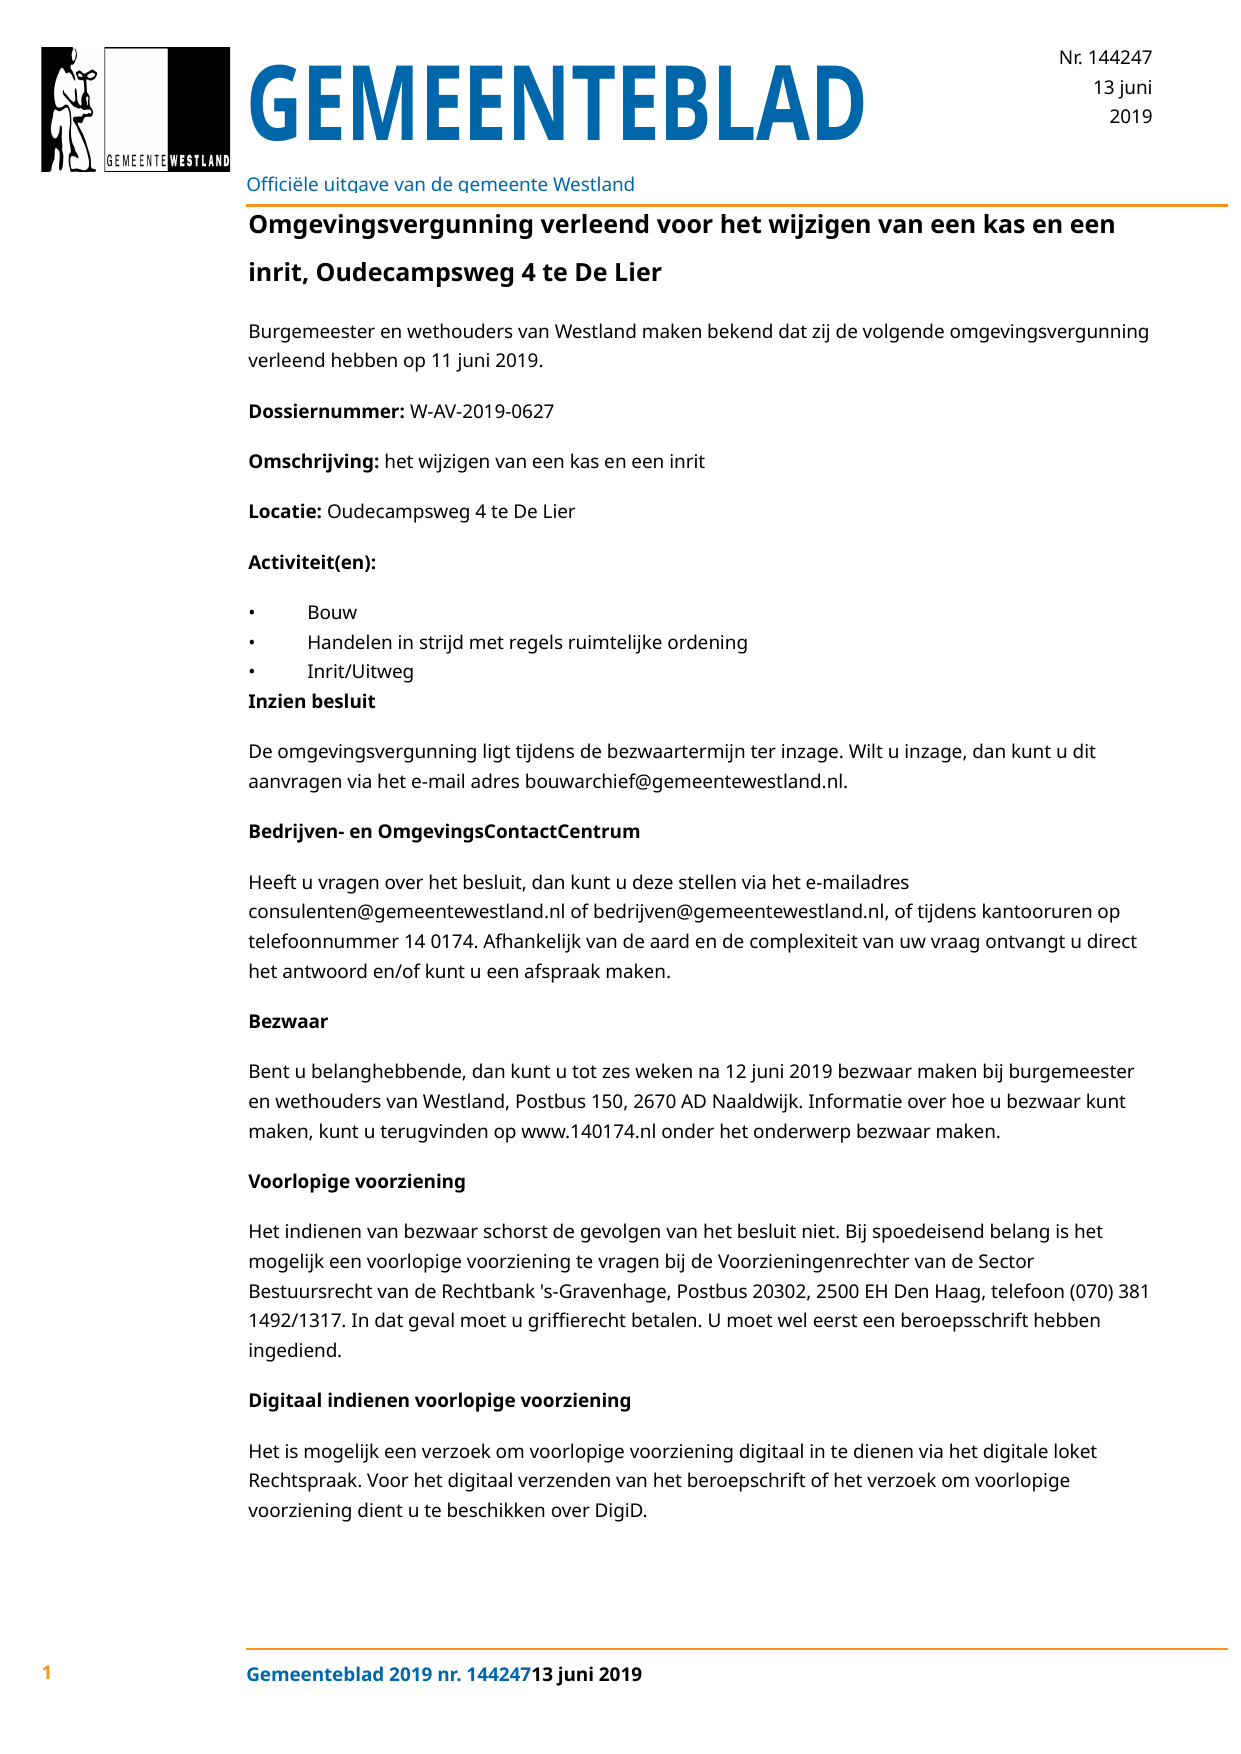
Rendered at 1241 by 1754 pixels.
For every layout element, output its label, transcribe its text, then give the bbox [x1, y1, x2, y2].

text Het indienen van bezwaar schorst de gevolgen van het besluit niet. Bij spoedeisend belang is het mogelijk een voorlopige voorziening te vragen bij de Voorzieningenrechter van de Sector Bestuursrecht van de Rechtbank 's-Gravenhage, Postbus 20302, 2500 EH Den Haag, telefoon (070) 381 1492/1317. In dat geval moet u griffierecht betalen. U moet wel eerst een beroepsschrift hebben ingediend. [248, 1219, 1152, 1363]
text Dossiernummer: W-AV-2019-0627 [248, 398, 1152, 424]
text Bent u belanghebbende, dan kunt u tot zes weken na 12 juni 2019 bezwaar maken bij burgemeester en wethouders van Westland, Postbus 150, 2670 AD Naaldwijk. Informatie over hoe u bezwaar kunt maken, kunt u terugvinden op www.140174.nl onder het onderwerp bezwaar maken. [248, 1059, 1152, 1144]
text Locatie: Oudecampsweg 4 te De Lier [248, 499, 1152, 524]
list Handelen in strijd met regels ruimtelijke ordening [248, 629, 1152, 655]
text Bezwaar [248, 1008, 1152, 1034]
text Burgemeester en wethouders van Westland maken bekend dat zij de volgende omgevingsvergunning verleend hebben op 11 juni 2019. [248, 318, 1152, 373]
picture [41, 47, 231, 172]
list Inrit/Uitweg [248, 659, 1152, 684]
text Activiteit(en): [248, 549, 1152, 575]
text Het is mogelijk een verzoek om voorlopige voorziening digitaal in te dienen via het digitale loket Rechtspraak. Voor het digitaal verzenden van het beroepschrift of het verzoek om voorlopige voorziening dient u te beschikken over DigiD. [248, 1438, 1152, 1523]
text Inzien besluit [248, 688, 1152, 714]
list Bouw [248, 599, 1152, 625]
text Bedrijven- en OmgevingsContactCentrum [248, 819, 1152, 844]
text Omgevingsvergunning verleend voor het wijzigen van een kas en een inrit, Oudecampsweg 4 te De Lier [248, 207, 1152, 288]
text Voorlopige voorziening [248, 1168, 1152, 1194]
text Heeft u vragen over het besluit, dan kunt u deze stellen via het e-mailadres consulenten@gemeentewestland.nl of bedrijven@gemeentewestland.nl, of tijdens kantooruren op telefoonnummer 14 0174. Afhankelijk van de aard en de complexiteit van uw vraag ontvangt u direct het antwoord en/of kunt u een afspraak maken. [248, 869, 1152, 984]
text Digitaal indienen voorlopige voorziening [248, 1387, 1152, 1413]
text Omschrijving: het wijzigen van een kas en een inrit [248, 448, 1152, 474]
text De omgevingsvergunning ligt tijdens de bezwaartermijn ter inzage. Wilt u inzage, dan kunt u dit aanvragen via het e-mail adres bouwarchief@gemeentewestland.nl. [248, 739, 1152, 794]
